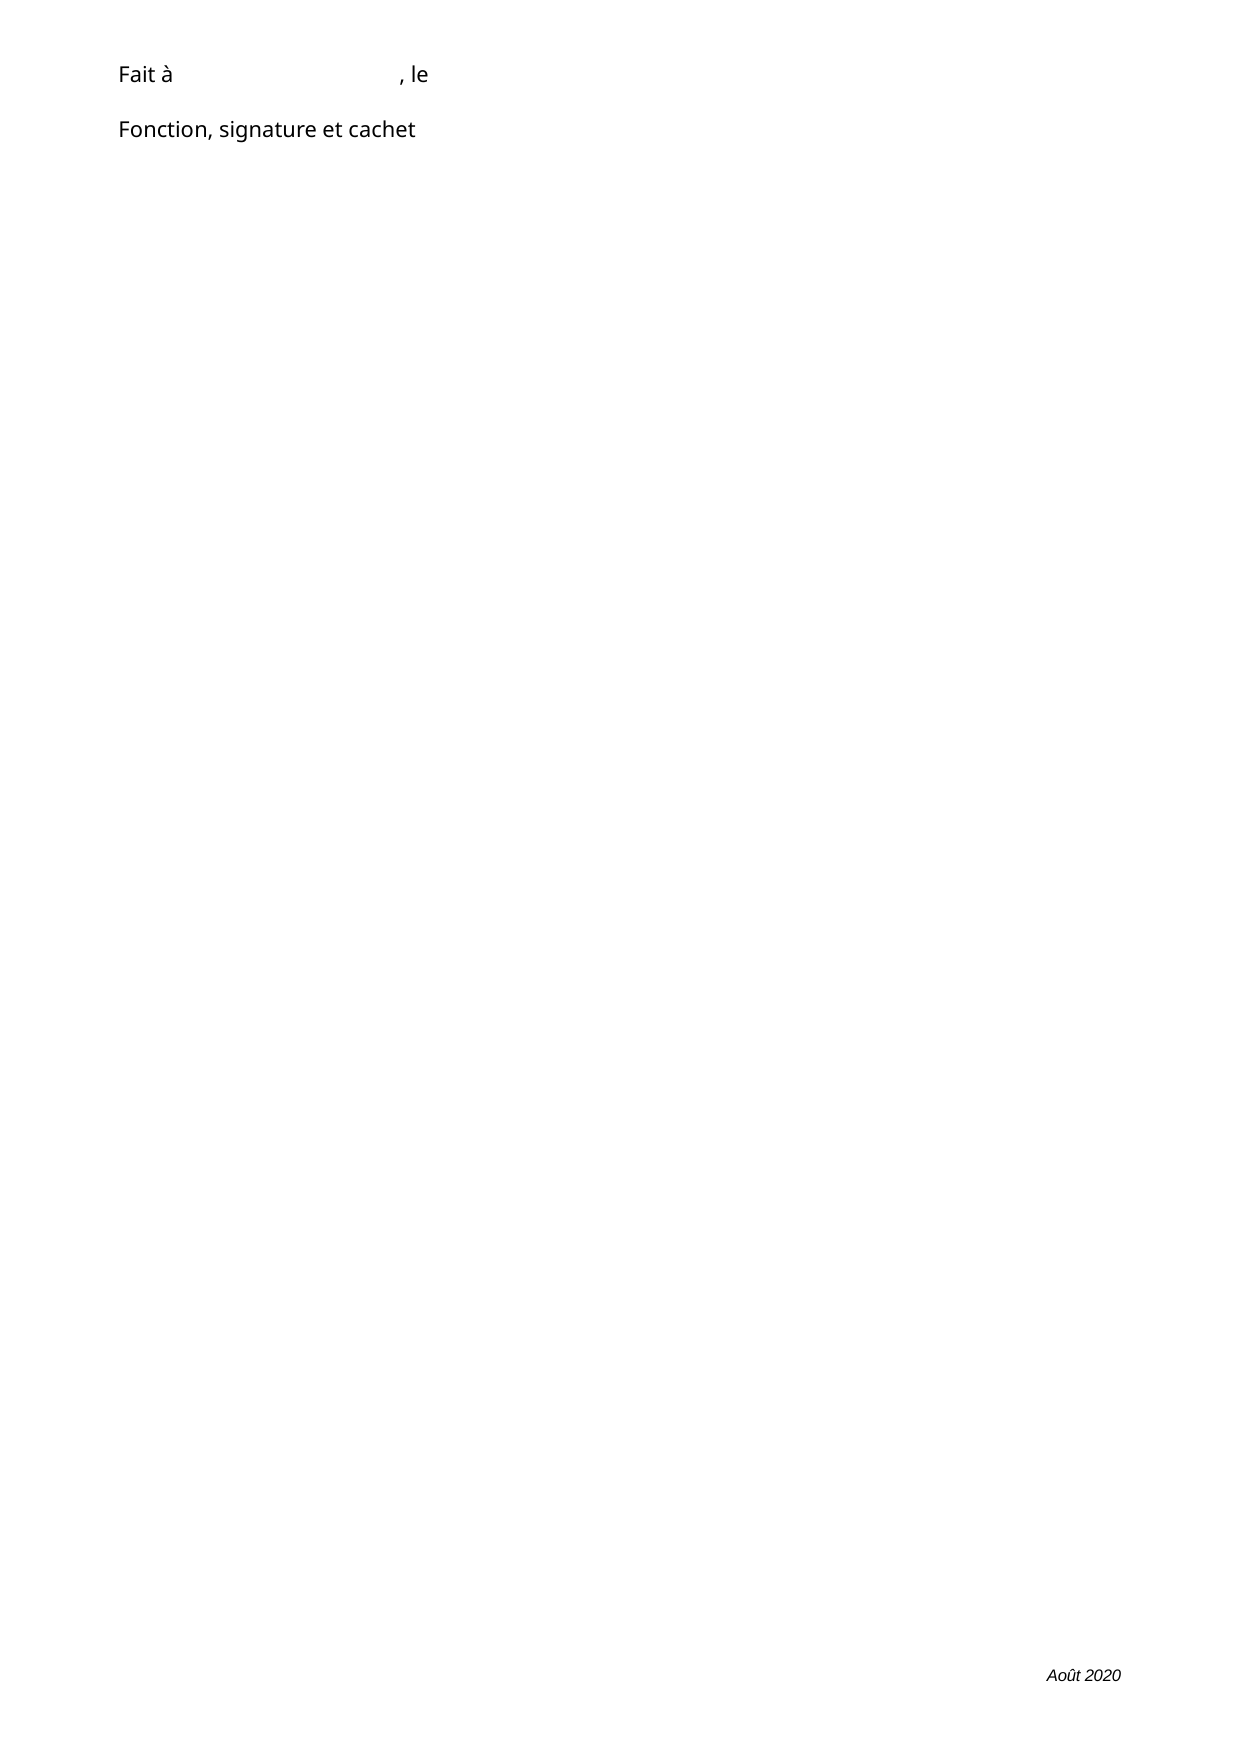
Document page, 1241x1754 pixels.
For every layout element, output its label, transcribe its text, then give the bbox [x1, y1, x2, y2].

text Fait à , le [118, 59, 1122, 89]
text Fonction, signature et cachet [118, 114, 1122, 144]
